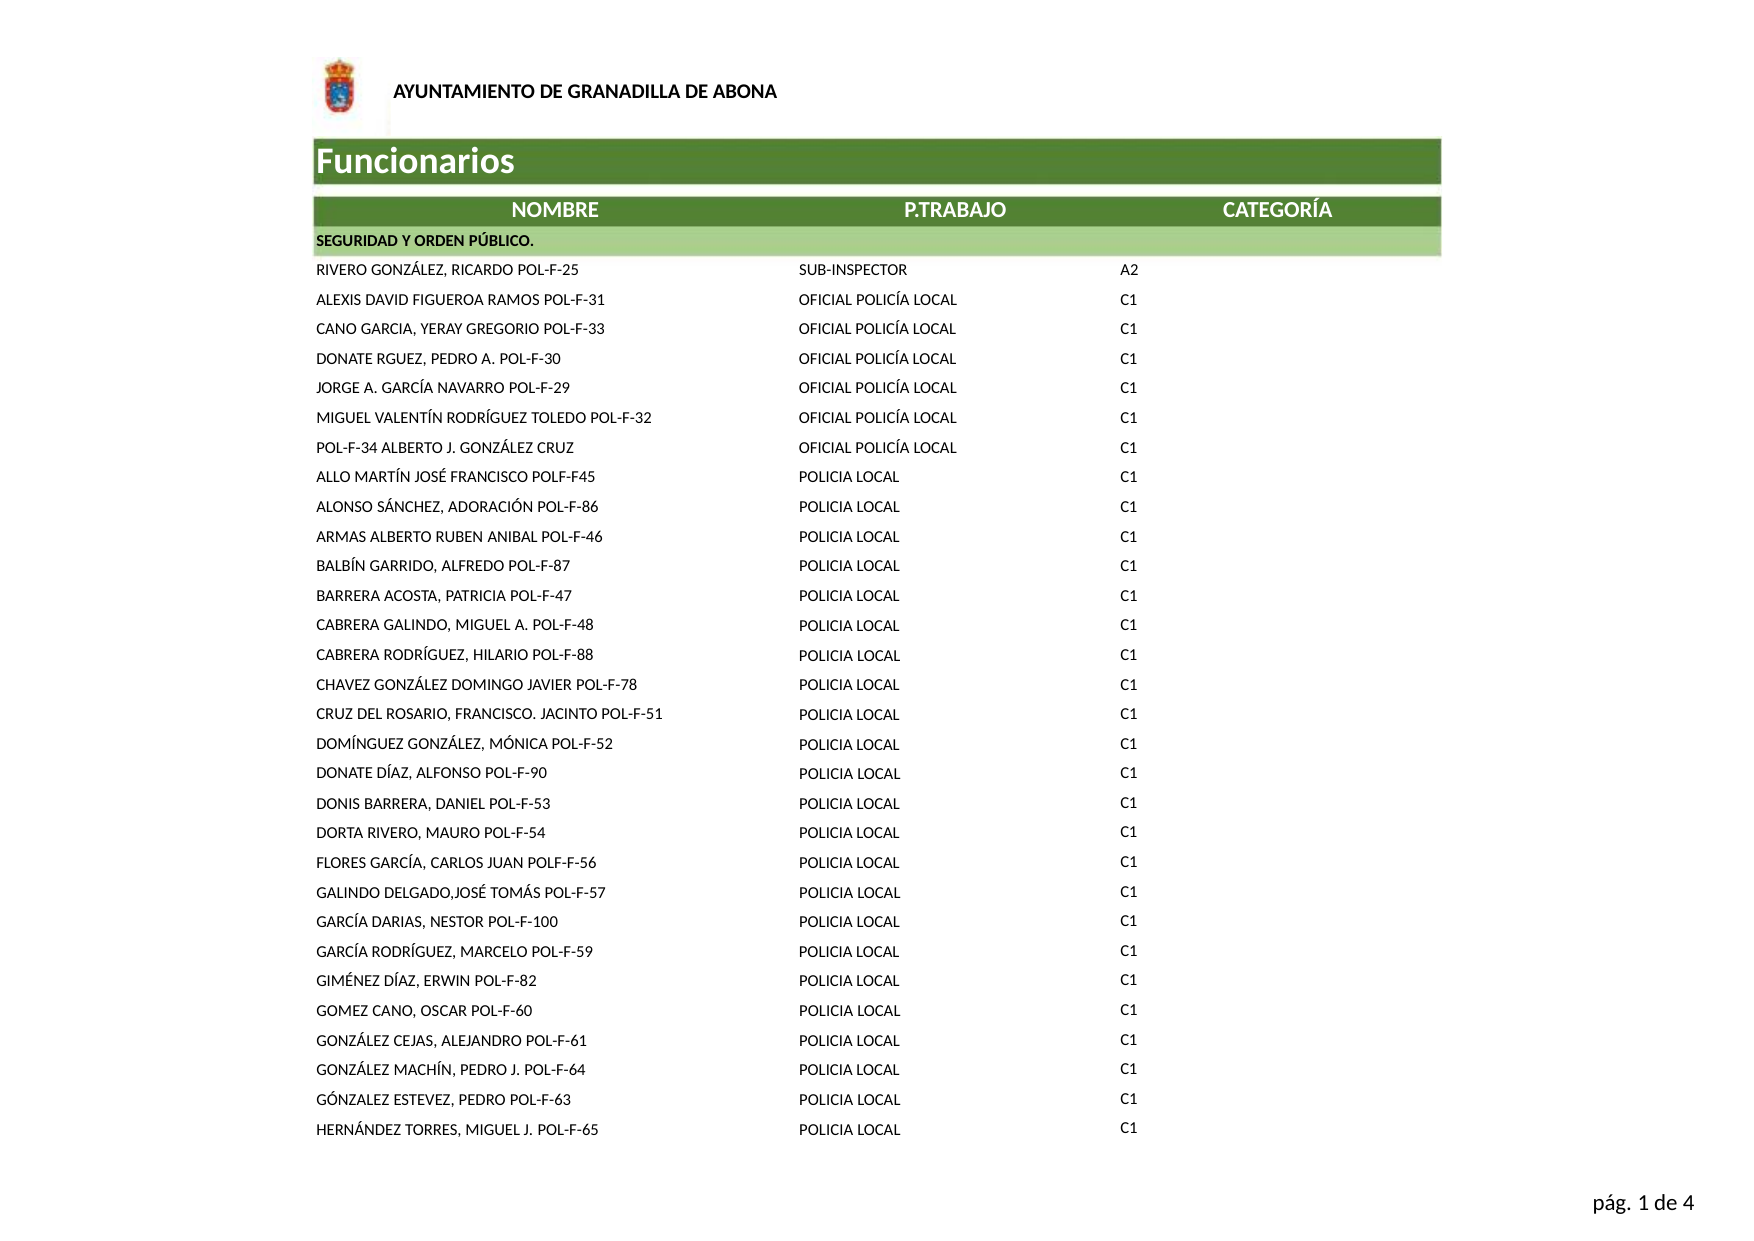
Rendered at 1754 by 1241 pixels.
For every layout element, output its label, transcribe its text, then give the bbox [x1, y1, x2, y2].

text C1 [1120, 526, 1163, 546]
text AYUNTAMIENTO DE GRANADILLA DE ABONA [393, 78, 805, 104]
text CABRERA GALINDO, MIGUEL A. POL-F-48 [316, 614, 690, 635]
text POLICIA LOCAL [799, 496, 925, 517]
text C1 [1120, 1058, 1163, 1079]
text MIGUEL VALENTÍN RODRÍGUEZ TOLEDO POL-F-32 [316, 407, 690, 428]
text OFICIAL POLICÍA LOCAL [799, 378, 982, 398]
text OFICIAL POLICÍA LOCAL [799, 289, 982, 309]
text C1 [1120, 644, 1163, 664]
text GARCÍA DARIAS, NESTOR POL-F-100 [316, 911, 632, 932]
text pág. 1 de 4 [1592, 1188, 1719, 1216]
text C1 [1120, 318, 1163, 339]
text POLICIA LOCAL [799, 734, 925, 754]
text ALEXIS DAVID FIGUEROA RAMOS POL-F-31 [316, 289, 690, 309]
text CHAVEZ GONZÁLEZ DOMINGO JAVIER POL-F-78 [316, 674, 690, 694]
text POLICIA LOCAL [799, 1119, 925, 1139]
text POLICIA LOCAL [799, 822, 925, 843]
text OFICIAL POLICÍA LOCAL [799, 437, 982, 457]
text C1 [1120, 822, 1163, 842]
text POLICIA LOCAL [799, 793, 925, 813]
text POLICIA LOCAL [799, 615, 925, 635]
text POLICIA LOCAL [799, 585, 925, 606]
text C1 [1120, 881, 1163, 901]
text POLICIA LOCAL [799, 674, 925, 695]
text C1 [1120, 466, 1163, 487]
text RIVERO GONZÁLEZ, RICARDO POL-F-25 [316, 259, 690, 279]
text C1 [1120, 940, 1163, 961]
text ALLO MARTÍN JOSÉ FRANCISCO POLF-F45 [316, 466, 690, 487]
text GONZÁLEZ MACHÍN, PEDRO J. POL-F-64 [316, 1059, 625, 1080]
text C1 [1120, 999, 1163, 1020]
text BALBÍN GARRIDO, ALFREDO POL-F-87 [316, 555, 690, 576]
text POLICIA LOCAL [799, 466, 982, 487]
text CABRERA RODRÍGUEZ, HILARIO POL-F-88 [316, 644, 690, 664]
text Funcionarios [316, 137, 540, 183]
text POLICIA LOCAL [799, 526, 925, 547]
text C1 [1120, 762, 1163, 783]
text C1 [1120, 1029, 1163, 1049]
text DONIS BARRERA, DANIEL POL-F-53 [316, 793, 576, 813]
text POLICIA LOCAL [799, 763, 925, 783]
text POLICIA LOCAL [799, 852, 925, 872]
text C1 [1120, 1118, 1163, 1138]
text C1 [1120, 851, 1163, 872]
text DOMÍNGUEZ GONZÁLEZ, MÓNICA POL-F-52 [316, 733, 690, 753]
text C1 [1120, 703, 1163, 724]
text ARMAS ALBERTO RUBEN ANIBAL POL-F-46 [316, 526, 690, 546]
text POLICIA LOCAL [799, 704, 925, 724]
text POLICIA LOCAL [799, 882, 925, 902]
text C1 [1120, 378, 1163, 398]
text SEGURIDAD Y ORDEN PÚBLICO. [316, 230, 560, 250]
text C1 [1120, 437, 1163, 457]
text C1 [1120, 496, 1163, 516]
text C1 [1120, 910, 1163, 931]
text POLICIA LOCAL [799, 1059, 925, 1080]
text OFICIAL POLICÍA LOCAL [799, 407, 982, 428]
text BARRERA ACOSTA, PATRICIA POL-F-47 [316, 585, 690, 605]
text C1 [1120, 585, 1163, 605]
text GONZÁLEZ CEJAS, ALEJANDRO POL-F-61 [316, 1030, 625, 1051]
text POLICIA LOCAL [799, 911, 925, 932]
text C1 [1120, 733, 1163, 753]
text CATEGORÍA [1223, 195, 1351, 223]
text HERNÁNDEZ TORRES, MIGUEL J. POL-F-65 [316, 1119, 625, 1139]
text GÓNZALEZ ESTEVEZ, PEDRO POL-F-63 [316, 1089, 625, 1110]
text DONATE RGUEZ, PEDRO A. POL-F-30 [316, 348, 690, 368]
text C1 [1120, 289, 1163, 309]
text P.TRABAJO [904, 195, 1027, 223]
text C1 [1120, 792, 1163, 812]
text POL-F-34 ALBERTO J. GONZÁLEZ CRUZ [316, 437, 690, 457]
text JORGE A. GARCÍA NAVARRO POL-F-29 [316, 378, 690, 398]
text C1 [1120, 969, 1163, 990]
text OFICIAL POLICÍA LOCAL [799, 348, 982, 368]
text C1 [1120, 614, 1163, 635]
text POLICIA LOCAL [799, 1000, 925, 1021]
text DONATE DÍAZ, ALFONSO POL-F-90 [316, 762, 690, 783]
text CANO GARCIA, YERAY GREGORIO POL-F-33 [316, 318, 690, 339]
text OFICIAL POLICÍA LOCAL [799, 318, 982, 339]
text POLICIA LOCAL [799, 971, 925, 991]
text SUB-INSPECTOR [799, 259, 933, 279]
text C1 [1120, 555, 1163, 576]
text POLICIA LOCAL [799, 645, 925, 665]
text POLICIA LOCAL [799, 941, 925, 962]
text POLICIA LOCAL [799, 1089, 925, 1110]
text CRUZ DEL ROSARIO, FRANCISCO. JACINTO POL-F-51 [316, 703, 690, 724]
text POLICIA LOCAL [799, 1030, 925, 1051]
text C1 [1120, 674, 1163, 694]
text FLORES GARCÍA, CARLOS JUAN POLF-F-56 [316, 852, 632, 872]
text NOMBRE [511, 195, 612, 223]
text ALONSO SÁNCHEZ, ADORACIÓN POL-F-86 [316, 496, 690, 516]
text A2 [1120, 259, 1163, 279]
text GOMEZ CANO, OSCAR POL-F-60 [316, 1000, 557, 1021]
text GARCÍA RODRÍGUEZ, MARCELO POL-F-59 [316, 941, 620, 962]
text C1 [1120, 407, 1163, 428]
text GIMÉNEZ DÍAZ, ERWIN POL-F-82 [316, 971, 620, 991]
text DORTA RIVERO, MAURO POL-F-54 [316, 822, 573, 843]
text C1 [1120, 348, 1163, 368]
text C1 [1120, 1088, 1163, 1108]
text POLICIA LOCAL [799, 556, 925, 576]
text GALINDO DELGADO,JOSÉ TOMÁS POL-F-57 [316, 882, 632, 902]
